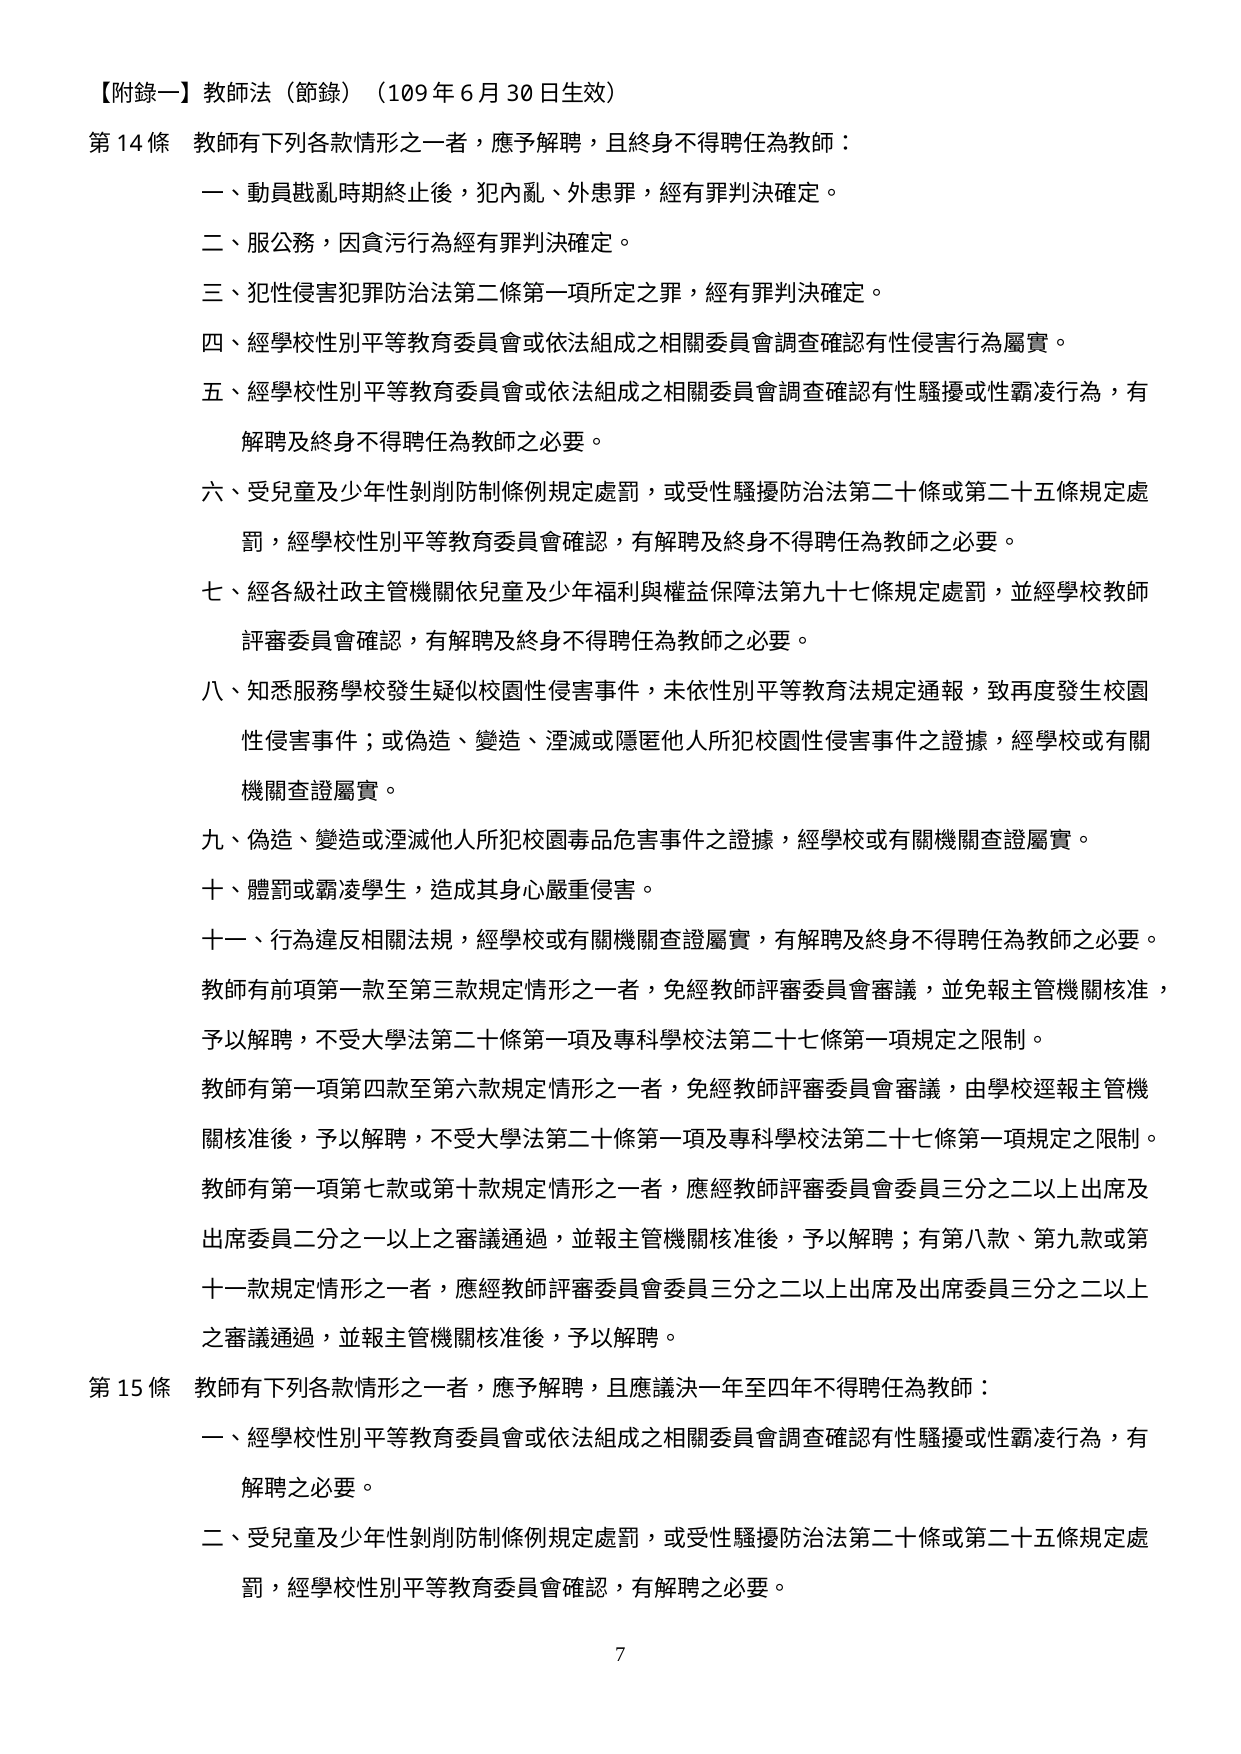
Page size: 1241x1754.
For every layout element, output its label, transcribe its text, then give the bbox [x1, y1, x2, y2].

text 九、偽造、變造或湮滅他人所犯校園毒品危害事件之證據，經學校或有關機關查證屬實。 [201, 822, 1152, 856]
text 二、受兒童及少年性剝削防制條例規定處罰，或受性騷擾防治法第二十條或第二十五條規定處罰，經學校性別平等教育委員會確認，有解聘之必要。 [201, 1519, 1152, 1603]
text 教師有第一項第四款至第六款規定情形之一者，免經教師評審委員會審議，由學校逕報主管機關核准後，予以解聘，不受大學法第二十條第一項及專科學校法第二十七條第一項規定之限制。 [201, 1071, 1152, 1154]
text 八、知悉服務學校發生疑似校園性侵害事件，未依性別平等教育法規定通報，致再度發生校園性侵害事件；或偽造、變造、湮滅或隱匿他人所犯校園性侵害事件之證據，經學校或有關機關查證屬實。 [201, 673, 1152, 806]
text 六、受兒童及少年性剝削防制條例規定處罰，或受性騷擾防治法第二十條或第二十五條規定處罰，經學校性別平等教育委員會確認，有解聘及終身不得聘任為教師之必要。 [201, 474, 1152, 557]
text 五、經學校性別平等教育委員會或依法組成之相關委員會調查確認有性騷擾或性霸凌行為，有解聘及終身不得聘任為教師之必要。 [201, 374, 1152, 457]
text 第14條 教師有下列各款情形之一者，應予解聘，且終身不得聘任為教師： [89, 125, 1152, 158]
text 教師有第一項第七款或第十款規定情形之一者，應經教師評審委員會委員三分之二以上出席及出席委員二分之一以上之審議通過，並報主管機關核准後，予以解聘；有第八款、第九款或第十一款規定情形之一者，應經教師評審委員會委員三分之二以上出席及出席委員三分之二以上之審議通過，並報主管機關核准後，予以解聘。 [201, 1171, 1152, 1353]
text 四、經學校性別平等教育委員會或依法組成之相關委員會調查確認有性侵害行為屬實。 [201, 324, 1152, 358]
text 教師有前項第一款至第三款規定情形之一者，免經教師評審委員會審議，並免報主管機關核准，予以解聘，不受大學法第二十條第一項及專科學校法第二十七條第一項規定之限制。 [201, 972, 1152, 1055]
text 二、服公務，因貪污行為經有罪判決確定。 [201, 225, 1152, 258]
text 一、經學校性別平等教育委員會或依法組成之相關委員會調查確認有性騷擾或性霸凌行為，有解聘之必要。 [201, 1420, 1152, 1503]
text 三、犯性侵害犯罪防治法第二條第一項所定之罪，經有罪判決確定。 [201, 274, 1152, 308]
text 十、體罰或霸凌學生，造成其身心嚴重侵害。 [201, 872, 1152, 905]
text 第15條 教師有下列各款情形之一者，應予解聘，且應議決一年至四年不得聘任為教師： [89, 1370, 1152, 1403]
text 【附錄一】教師法（節錄）（109年6月30日生效） [89, 75, 1152, 108]
text 十一、行為違反相關法規，經學校或有關機關查證屬實，有解聘及終身不得聘任為教師之必要。 [201, 922, 1152, 955]
text 七、經各級社政主管機關依兒童及少年福利與權益保障法第九十七條規定處罰，並經學校教師評審委員會確認，有解聘及終身不得聘任為教師之必要。 [201, 573, 1152, 656]
text 一、動員戡亂時期終止後，犯內亂、外患罪，經有罪判決確定。 [201, 175, 1152, 208]
